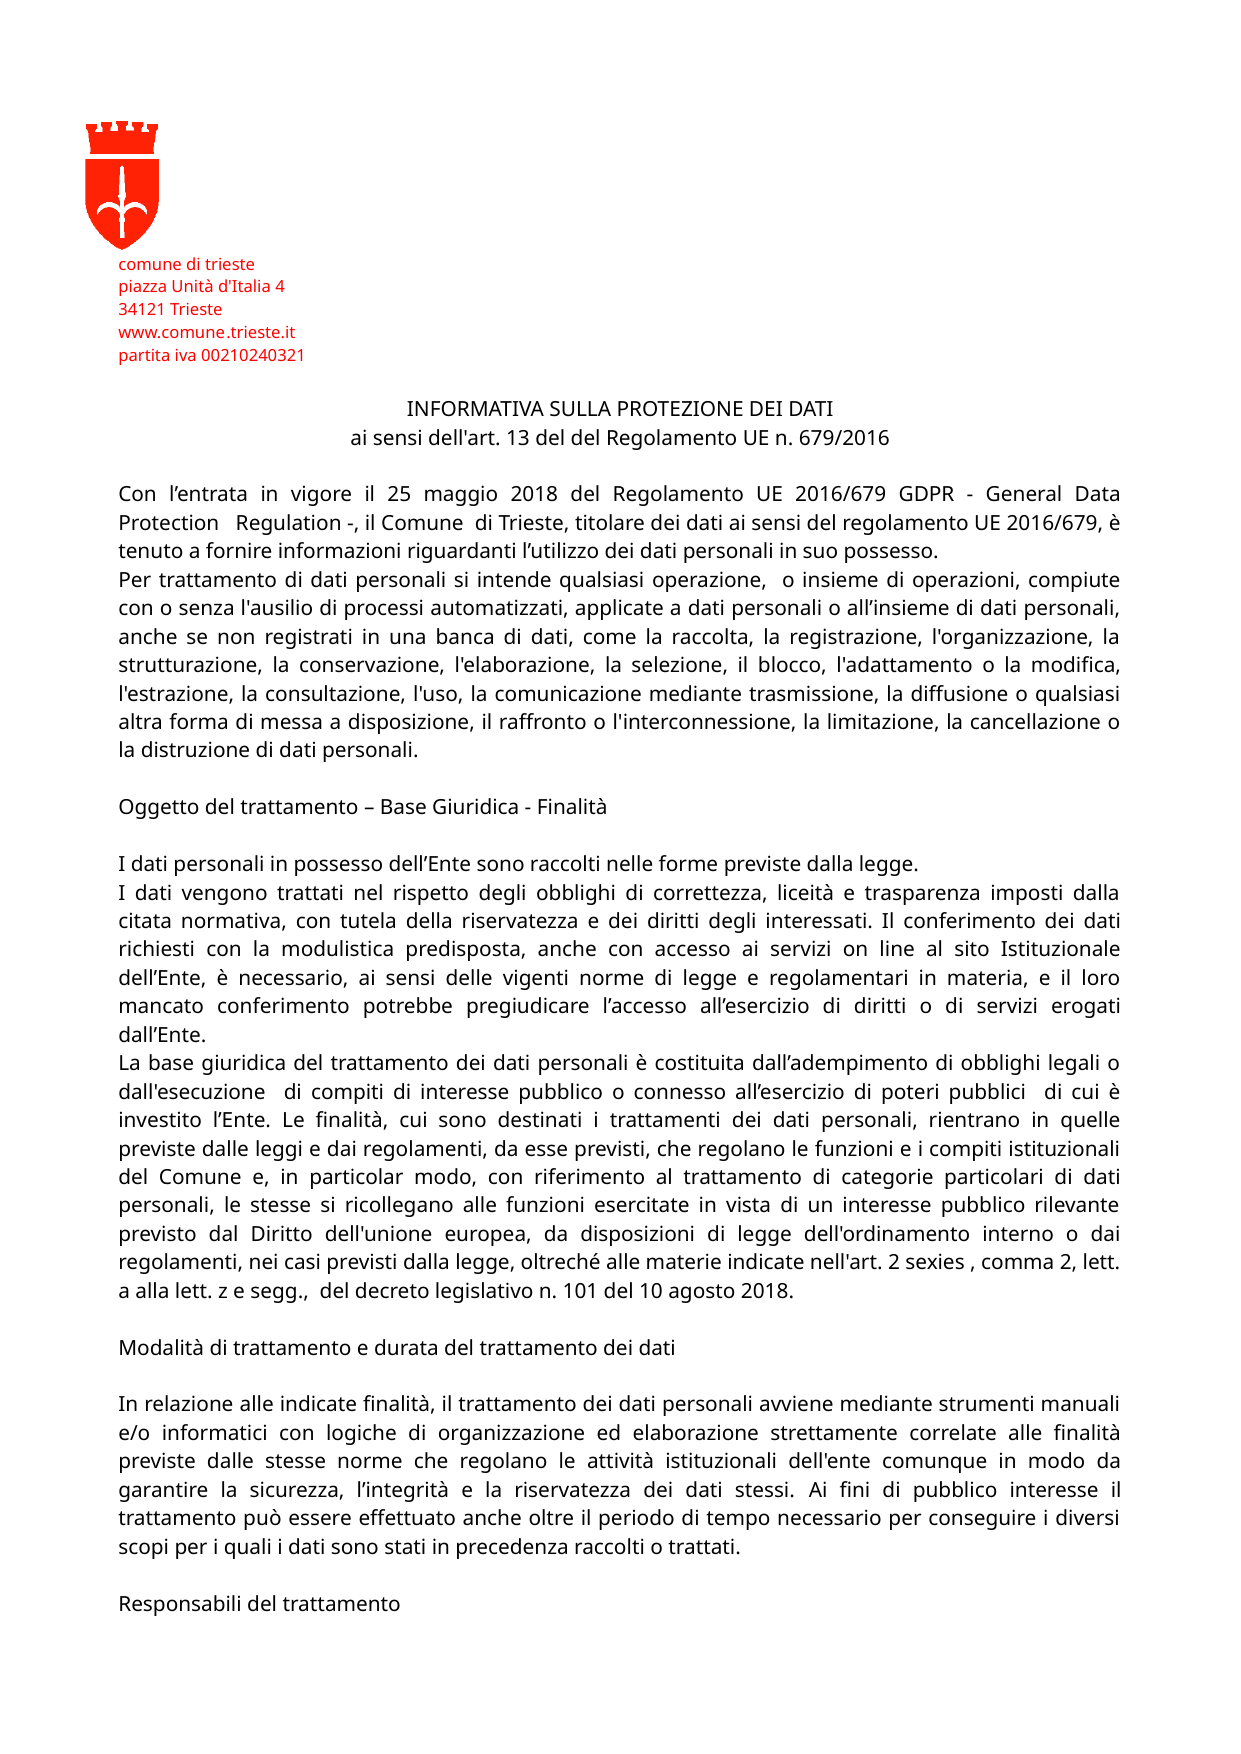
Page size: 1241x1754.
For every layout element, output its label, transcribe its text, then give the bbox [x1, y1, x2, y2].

text INFORMATIVA SULLA PROTEZIONE DEI DATI [118, 394, 1122, 423]
text ai sensi dell'art. 13 del del Regolamento UE n. 679/2016 [118, 423, 1122, 451]
text Con l’entrata in vigore il 25 maggio 2018 del Regolamento UE 2016/679 GDPR - General Data Protection Regulation -, il Comune di Trieste, titolare dei dati ai sensi del regolamento UE 2016/679, è tenuto a fornire informazioni riguardanti l’utilizzo dei dati personali in suo possesso. [118, 479, 1122, 565]
text piazza Unità d'Italia 4 [118, 275, 1122, 298]
text comune di trieste [118, 118, 1122, 275]
text www.comune .trieste.it [118, 320, 1122, 343]
text Responsabili del trattamento [118, 1589, 1122, 1617]
text I dati vengono trattati nel rispetto degli obblighi di correttezza, liceità e trasparenza imposti dalla citata normativa, con tutela della riservatezza e dei diritti degli interessati. Il conferimento dei dati richiesti con la modulistica predisposta, anche con accesso ai servizi on line al sito Istituzionale dell’Ente, è necessario, ai sensi delle vigenti norme di legge e regolamentari in materia, e il loro mancato conferimento potrebbe pregiudicare l’accesso all’esercizio di diritti o di servizi erogati dall’Ente. [118, 878, 1122, 1048]
text La base giuridica del trattamento dei dati personali è costituita dall’adempimento di obblighi legali o dall'esecuzione di compiti di interesse pubblico o connesso all’esercizio di poteri pubblici di cui è investito l’Ente. Le finalità, cui sono destinati i trattamenti dei dati personali, rientrano in quelle previste dalle leggi e dai regolamenti, da esse previsti, che regolano le funzioni e i compiti istituzionali del Comune e, in particolar modo, con riferimento al trattamento di categorie particolari di dati personali, le stesse si ricollegano alle funzioni esercitate in vista di un interesse pubblico rilevante previsto dal Diritto dell'unione europea, da disposizioni di legge dell'ordinamento interno o dai regolamenti, nei casi previsti dalla legge, oltreché alle materie indicate nell'art. 2 sexies , comma 2, lett. a alla lett. z e segg., del decreto legislativo n. 101 del 10 agosto 2018. [118, 1048, 1122, 1304]
text Oggetto del trattamento – Base Giuridica - Finalità [118, 792, 1122, 821]
text In relazione alle indicate finalità, il trattamento dei dati personali avviene mediante strumenti manuali e/o informatici con logiche di organizzazione ed elaborazione strettamente correlate alle finalità previste dalle stesse norme che regolano le attività istituzionali dell'ente comunque in modo da garantire la sicurezza, l’integrità e la riservatezza dei dati stessi. Ai fini di pubblico interesse il trattamento può essere effettuato anche oltre il periodo di tempo necessario per conseguire i diversi scopi per i quali i dati sono stati in precedenza raccolti o trattati. [118, 1389, 1122, 1560]
text I dati personali in possesso dell’Ente sono raccolti nelle forme previste dalla legge. [118, 849, 1122, 878]
text 34121 Trieste [118, 298, 1122, 320]
text Per trattamento di dati personali si intende qualsiasi operazione, o insieme di operazioni, compiute con o senza l'ausilio di processi automatizzati, applicate a dati personali o all’insieme di dati personali, anche se non registrati in una banca di dati, come la raccolta, la registrazione, l'organizzazione, la strutturazione, la conservazione, l'elaborazione, la selezione, il blocco, l'adattamento o la modifica, l'estrazione, la consultazione, l'uso, la comunicazione mediante trasmissione, la diffusione o qualsiasi altra forma di messa a disposizione, il raffronto o l'interconnessione, la limitazione, la cancellazione o la distruzione di dati personali. [118, 565, 1122, 764]
text partita iva 00210240321 [118, 343, 1122, 366]
text Modalità di trattamento e durata del trattamento dei dati [118, 1333, 1122, 1361]
